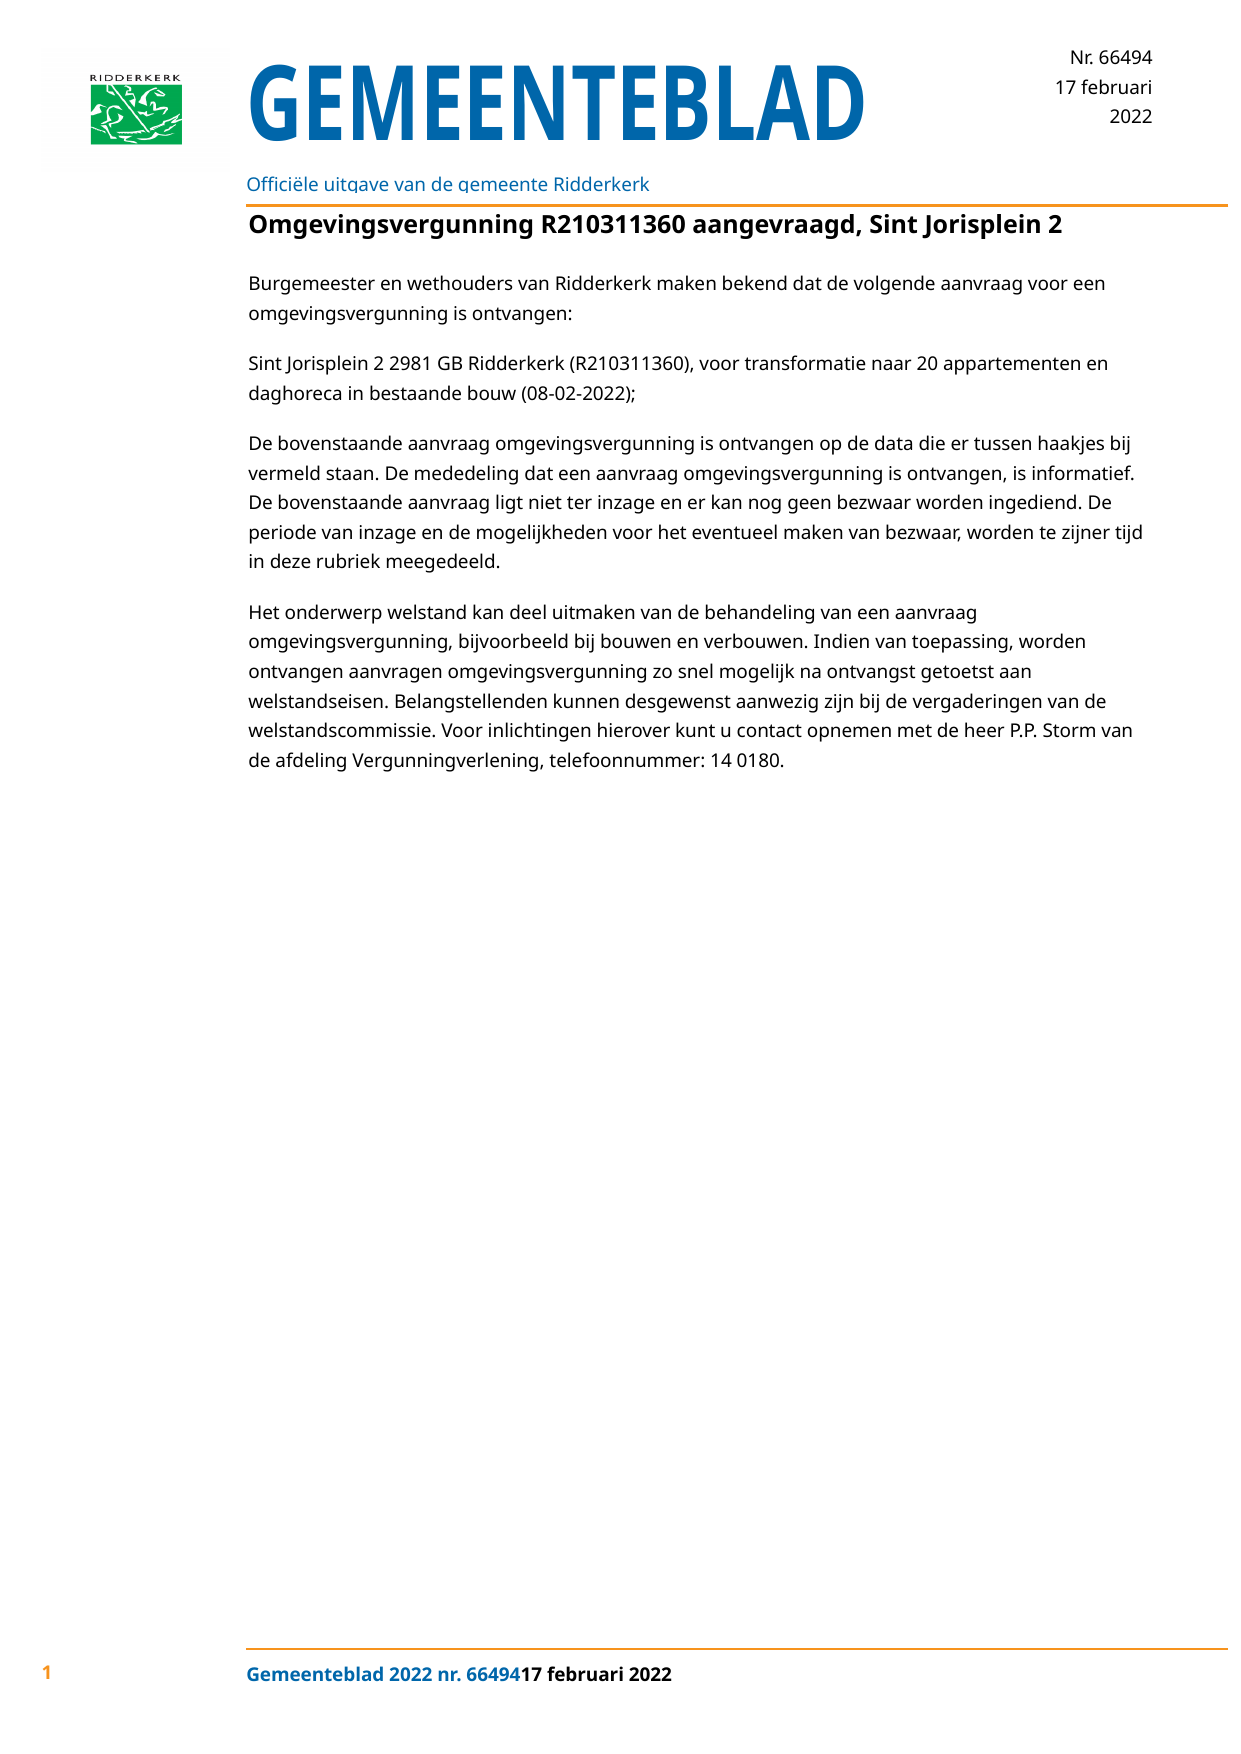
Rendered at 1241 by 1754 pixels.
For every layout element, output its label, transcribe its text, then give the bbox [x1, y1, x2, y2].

text De bovenstaande aanvraag omgevingsvergunning is ontvangen op de data die er tussen haakjes bij vermeld staan. De mededeling dat een aanvraag omgevingsvergunning is ontvangen, is informatief. De bovenstaande aanvraag ligt niet ter inzage en er kan nog geen bezwaar worden ingediend. De periode van inzage en de mogelijkheden voor het eventueel maken van bezwaar, worden te zijner tijd in deze rubriek meegedeeld. [248, 430, 1152, 574]
text Sint Jorisplein 2 2981 GB Ridderkerk (R210311360), voor transformatie naar 20 appartementen en daghoreca in bestaande bouw (08-02-2022); [248, 350, 1152, 406]
text Burgemeester en wethouders van Ridderkerk maken bekend dat de volgende aanvraag voor een omgevingsvergunning is ontvangen: [248, 270, 1152, 326]
picture [41, 47, 231, 172]
text Omgevingsvergunning R210311360 aangevraagd, Sint Jorisplein 2 [248, 207, 1152, 241]
text Het onderwerp welstand kan deel uitmaken van de behandeling van een aanvraag omgevingsvergunning, bijvoorbeeld bij bouwen en verbouwen. Indien van toepassing, worden ontvangen aanvragen omgevingsvergunning zo snel mogelijk na ontvangst getoetst aan welstandseisen. Belangstellenden kunnen desgewenst aanwezig zijn bij de vergaderingen van de welstandscommissie. Voor inlichtingen hierover kunt u contact opnemen met de heer P.P. Storm van de afdeling Vergunningverlening, telefoonnummer: 14 0180. [248, 599, 1152, 773]
